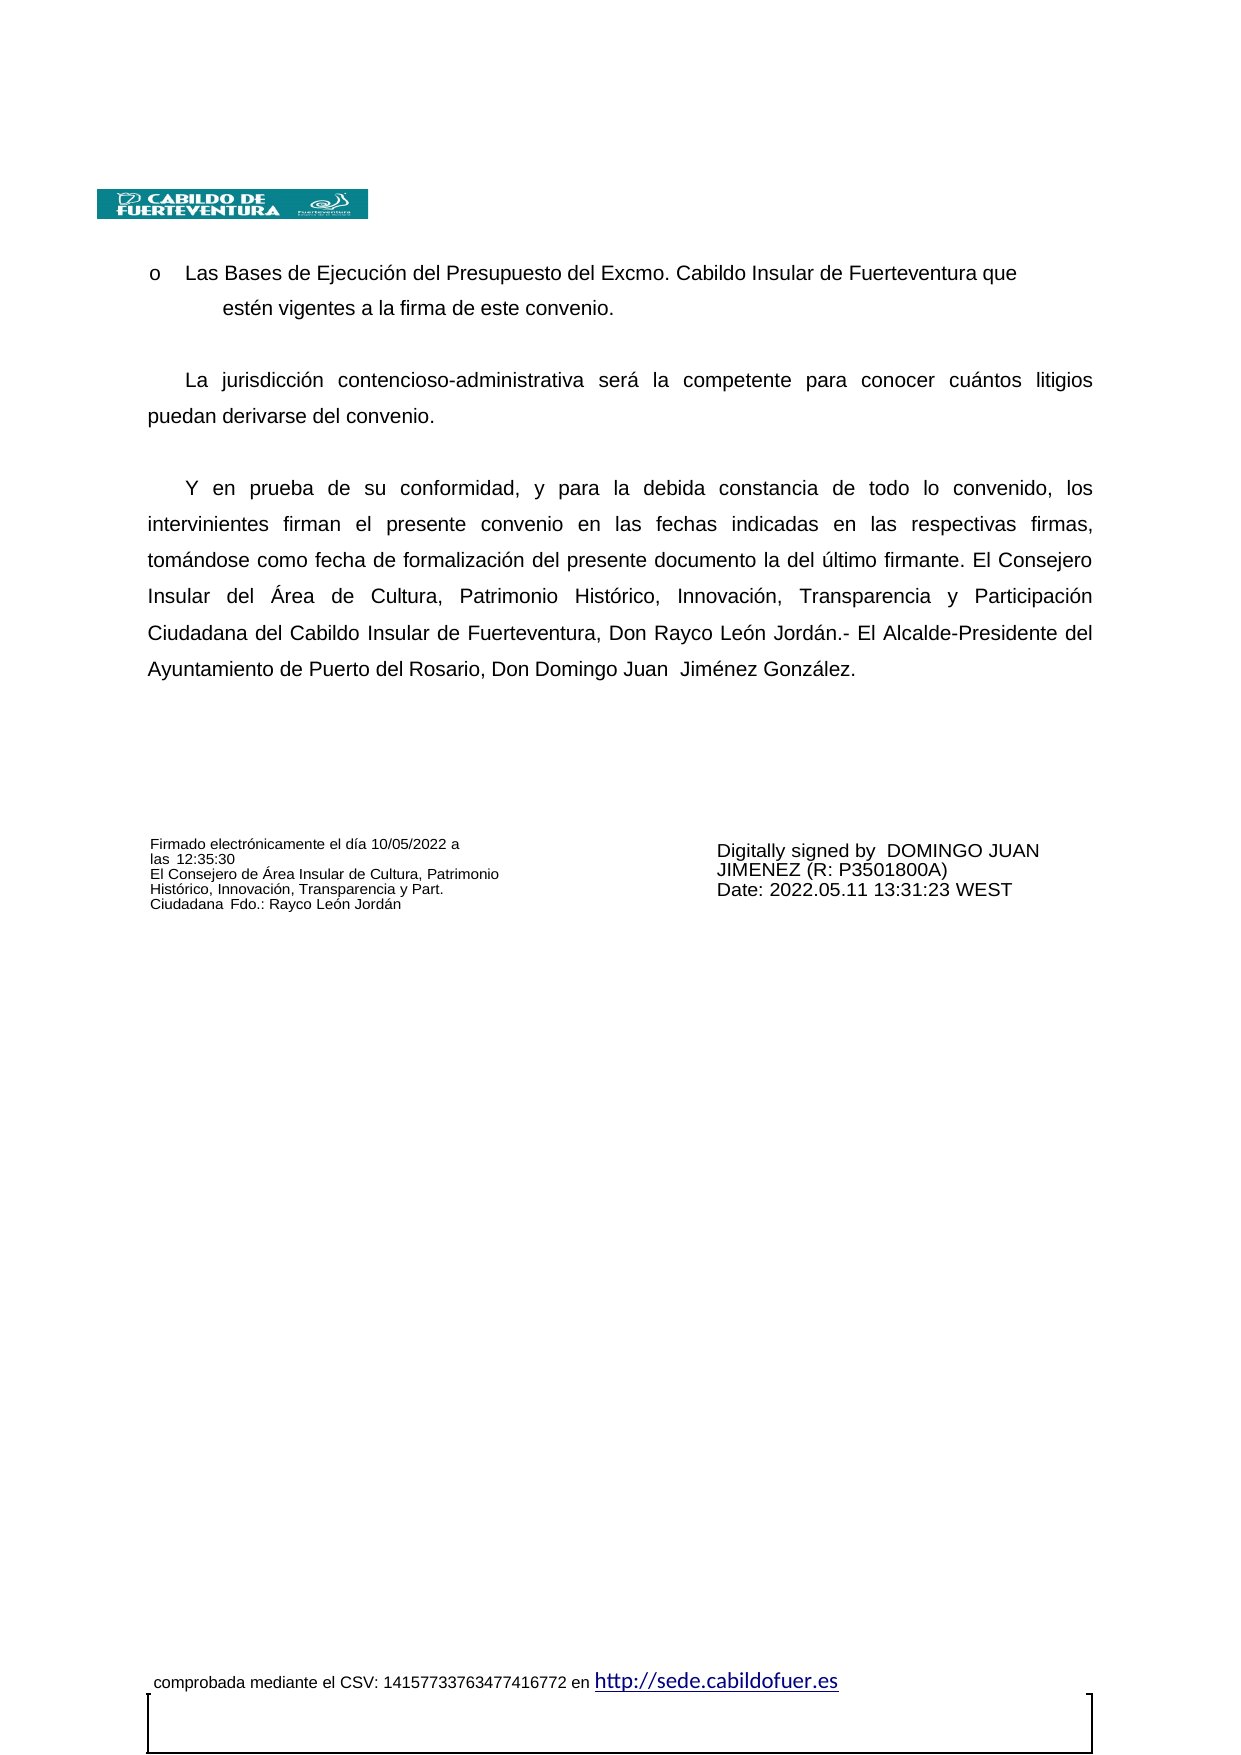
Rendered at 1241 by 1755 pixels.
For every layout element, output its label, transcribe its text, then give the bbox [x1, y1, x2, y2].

text Digitally signed by DOMINGO JUAN JIMENEZ (R: P3501800A) [717, 842, 1083, 881]
text Firmado electrónicamente el día 10/05/2022 a las 12:35:30 [150, 837, 480, 867]
list Las Bases de Ejecución del Presupuesto del Excmo. Cabildo Insular de Fuerteventura que estén vigentes a la firma de este convenio. [149, 260, 1059, 319]
text El Consejero de Área Insular de Cultura, Patrimonio Histórico, Innovación, Transparencia y Part. Ciudadana Fdo.: Rayco León Jordán [150, 867, 518, 912]
text La jurisdicción contencioso-administrativa será la competente para conocer cuántos litigios puedan derivarse del convenio. [147, 367, 1093, 427]
text Y en prueba de su conformidad, y para la debida constancia de todo lo convenido, los intervinientes firman el presente convenio en las fechas indicadas en las respectivas firmas, tomándose como fecha de formalización del presente documento la del último firmante. El Consejero Insular del Área de Cultura, Patrimonio Histórico, Innovación, Transparencia y Participación Ciudadana del Cabildo Insular de Fuerteventura, Don Rayco León Jordán.- El Alcalde-Presidente del Ayuntamiento de Puerto del Rosario, Don Domingo Juan Jiménez González. [147, 476, 1093, 680]
text Date: 2022.05.11 13:31:23 WEST [717, 881, 1107, 900]
picture [97, 189, 369, 219]
